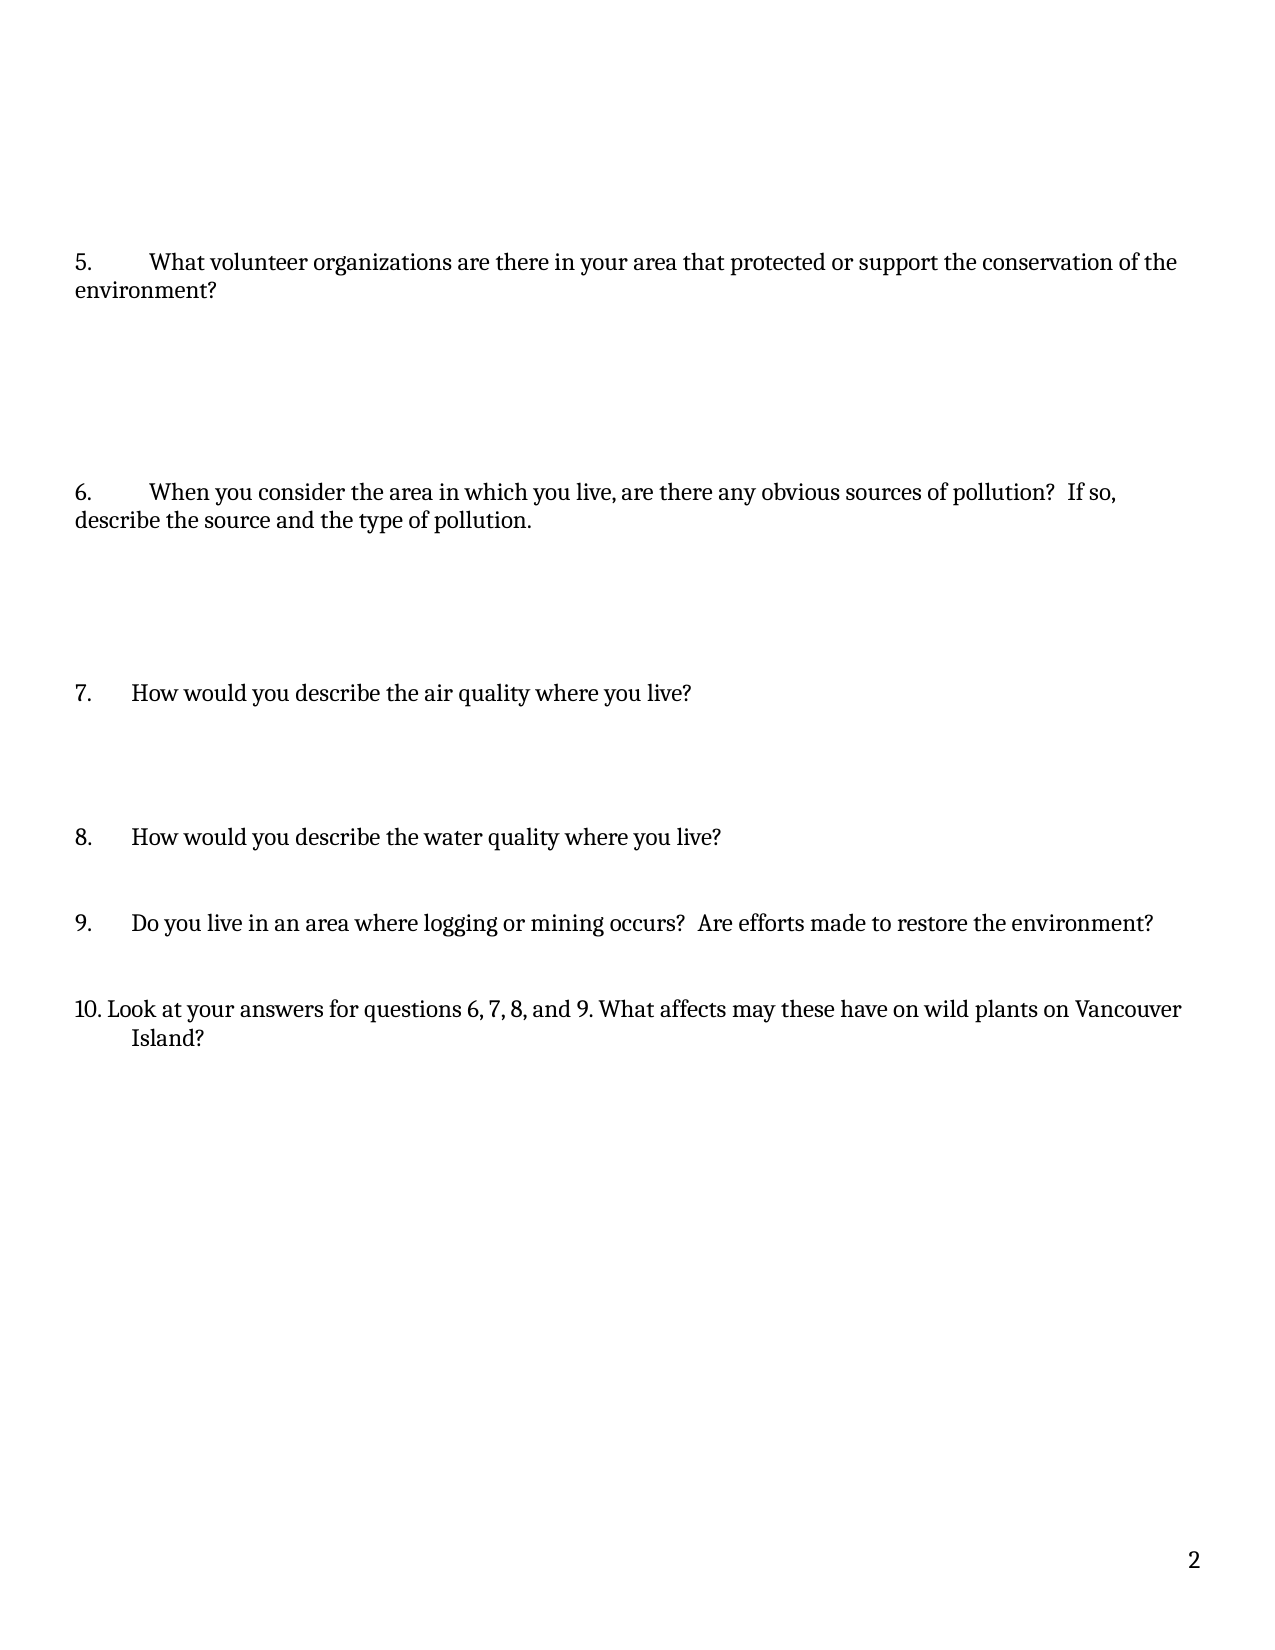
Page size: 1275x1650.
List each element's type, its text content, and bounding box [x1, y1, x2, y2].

text 8. How would you describe the water quality where you live? [75, 822, 1200, 851]
text 5. What volunteer organizations are there in your area that protected or support the conservation of the environment? [75, 247, 1200, 305]
text 10. Look at your answers for questions 6, 7, 8, and 9. What affects may these have on wild plants on Vancouver Island? [75, 995, 1200, 1052]
text 6. When you consider the area in which you live, are there any obvious sources of pollution? If so, describe the source and the type of pollution. [75, 477, 1200, 535]
text 9. Do you live in an area where logging or mining occurs? Are efforts made to restore the environment? [75, 909, 1200, 937]
text 7. How would you describe the air quality where you live? [75, 679, 1200, 707]
